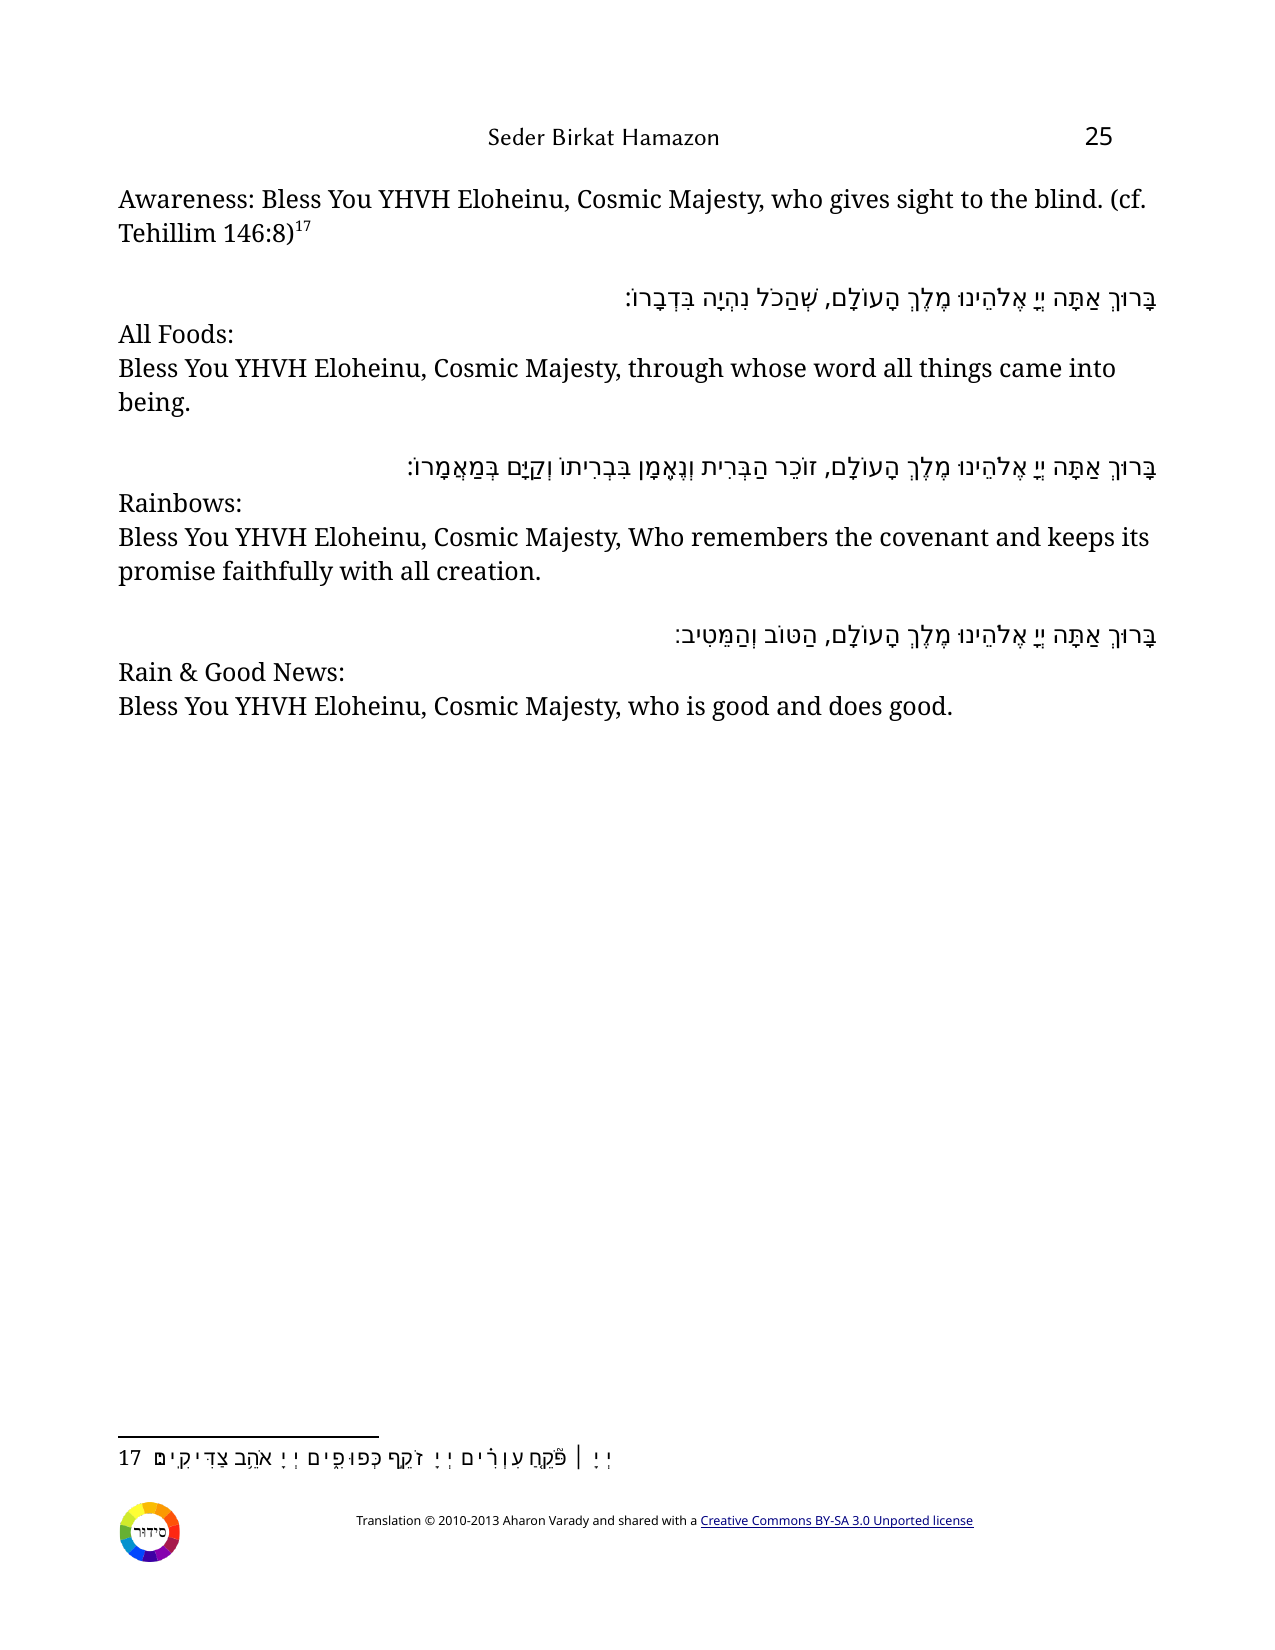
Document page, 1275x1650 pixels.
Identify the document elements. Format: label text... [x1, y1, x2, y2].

picture [119, 1502, 180, 1562]
text Bless You YHVH Eloheinu, Cosmic Majesty, Who remembers the covenant and keeps its promise faithfully with all creation. [118, 519, 1157, 587]
text בָּרוּךְ אַתָּה יְיָ אֶלֹהֵינוּ מֶלֶךְ הָעוֹלָם, הַטּוֹב וְהַמֵּטִיב׃ [118, 622, 1157, 654]
text יְיָ ׀ פֹּ֘קֵ֤חַ עִוְרִ֗ים יְיָ זֹקֵ֣ף כְּפוּפִ֑ים יְיָ אֹהֵ֥ב צַדִּיקִֽים׃ [118, 1443, 1157, 1474]
text Bless You YHVH Eloheinu, Cosmic Majesty, through whose word all things came into being. [118, 351, 1157, 419]
text בָּרוּךְ אַתָּה יְיָ אֶלֹהֵינוּ מֶלֶךְ הָעוֹלָם, שְׁהַכֹל נִהְיָה בִּדְבָרוֹ:‏ [118, 284, 1157, 316]
text Rain & Good News: [118, 654, 1157, 688]
text Bless You YHVH Eloheinu, Cosmic Majesty, who is good and does good. [118, 688, 1157, 722]
text בָּרוּךְ אַתָּה יְיָ אֶלֹהֵינוּ מֶלֶךְ הָעוֹלָם, זוֹכֵר הַבְּרִית וְנֶאֵֶמָן בִּבְרִיתוֹ וְקַיָּם בְּמַאֲמָרוֹ:‏ [118, 453, 1157, 485]
text Awareness: Bless You YHVH Eloheinu, Cosmic Majesty, who gives sight to the blind. (cf. Tehillim 146:8) [118, 182, 1157, 250]
text Rainbows: [118, 485, 1157, 519]
text All Foods: [118, 316, 1157, 351]
